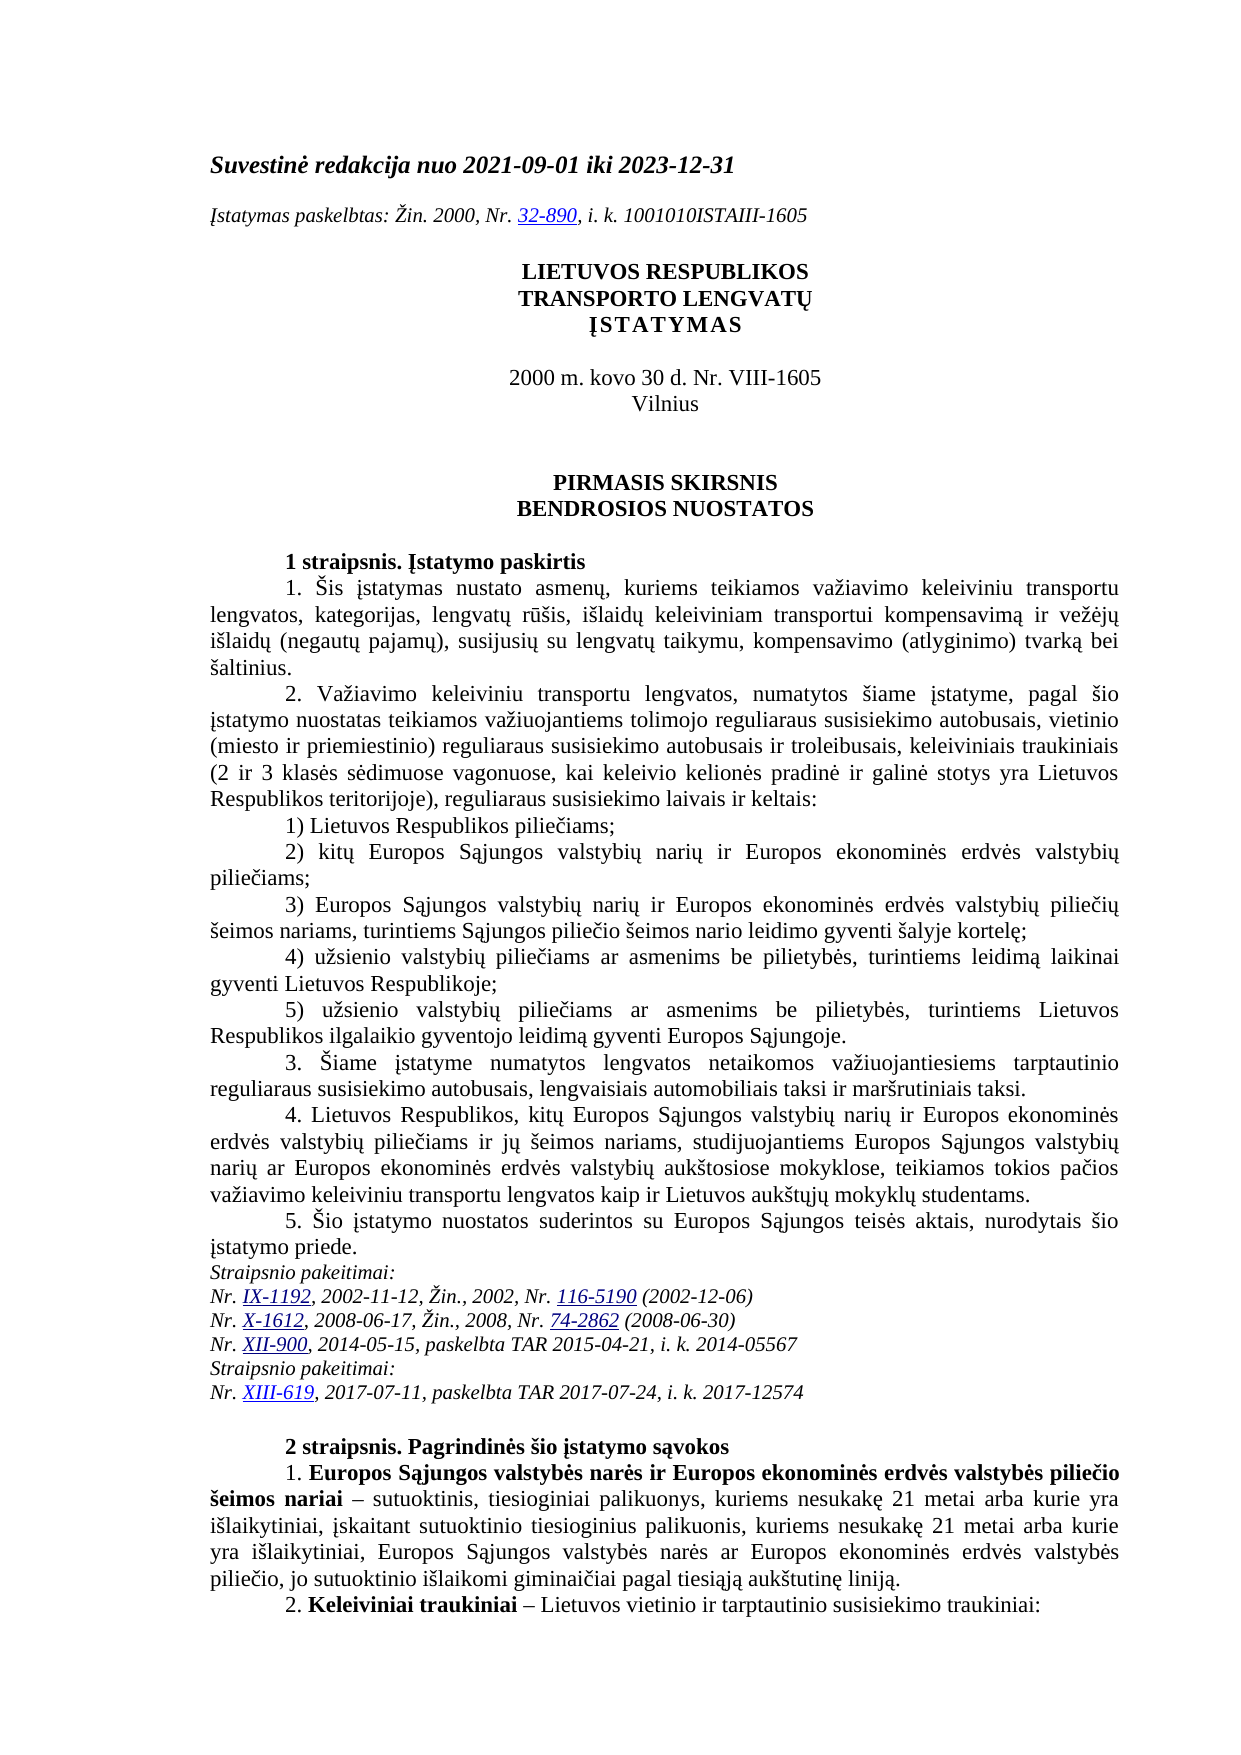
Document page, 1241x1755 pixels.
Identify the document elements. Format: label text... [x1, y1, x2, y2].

text 2) kitų Europos Sąjungos valstybių narių ir Europos ekonominės erdvės valstybių piliečiams; [210, 838, 1120, 891]
text 3) Europos Sąjungos valstybių narių ir Europos ekonominės erdvės valstybių piliečių šeimos nariams, turintiems Sąjungos piliečio šeimos nario leidimo gyventi šalyje kortelę; [210, 891, 1120, 943]
text 2. Važiavimo keleiviniu transportu lengvatos, numatytos šiame įstatyme, pagal šio įstatymo nuostatas teikiamos važiuojantiems tolimojo reguliaraus susisiekimo autobusais, vietinio (miesto ir priemiestinio) reguliaraus susisiekimo autobusais ir troleibusais, keleiviniais traukiniais (2 ir 3 klasės sėdimuose vagonuose, kai keleivio kelionės pradinė ir galinė stotys yra Lietuvos Respublikos teritorijoje), reguliaraus susisiekimo laivais ir keltais: [210, 680, 1120, 812]
text 5) užsienio valstybių piliečiams ar asmenims be pilietybės, turintiems Lietuvos Respublikos ilgalaikio gyventojo leidimą gyventi Europos Sąjungoje. [210, 996, 1120, 1049]
text Nr. XII-900, 2014-05-15, paskelbta TAR 2015-04-21, i. k. 2014-05567 [210, 1332, 1120, 1356]
text 1. Šis įstatymas nustato asmenų, kuriems teikiamos važiavimo keleiviniu transportu lengvatos, kategorijas, lengvatų rūšis, išlaidų keleiviniam transportui kompensavimą ir vežėjų išlaidų (negautų pajamų), susijusių su lengvatų taikymu, kompensavimo (atlyginimo) tvarką bei šaltinius. [210, 574, 1120, 680]
text Nr. IX-1192, 2002-11-12, Žin., 2002, Nr. 116-5190 (2002-12-06) [210, 1284, 1120, 1308]
text 1 straipsnis. Įstatymo paskirtis [210, 548, 1120, 574]
text 3. Šiame įstatyme numatytos lengvatos netaikomos važiuojantiesiems tarptautinio reguliaraus susisiekimo autobusais, lengvaisiais automobiliais taksi ir maršrutiniais taksi. [210, 1049, 1120, 1102]
text Straipsnio pakeitimai: [210, 1260, 1120, 1284]
text 4. Lietuvos Respublikos, kitų Europos Sąjungos valstybių narių ir Europos ekonominės erdvės valstybių piliečiams ir jų šeimos nariams, studijuojantiems Europos Sąjungos valstybių narių ar Europos ekonominės erdvės valstybių aukštosiose mokyklose, teikiamos tokios pačios važiavimo keleiviniu transportu lengvatos kaip ir Lietuvos aukštųjų mokyklų studentams. [210, 1102, 1120, 1207]
text 2. Keleiviniai traukiniai – Lietuvos vietinio ir tarptautinio susisiekimo traukiniai: [210, 1591, 1120, 1617]
text Nr. X-1612, 2008-06-17, Žin., 2008, Nr. 74-2862 (2008-06-30) [210, 1308, 1120, 1332]
text 4) užsienio valstybių piliečiams ar asmenims be pilietybės, turintiems leidimą laikinai gyventi Lietuvos Respublikoje; [210, 943, 1120, 996]
subtitle BENDROSIOS NUOSTATOS [210, 495, 1120, 522]
text 2 straipsnis. Pagrindinės šio įstatymo sąvokos [210, 1433, 1120, 1459]
text 1. Europos Sąjungos valstybės narės ir Europos ekonominės erdvės valstybės piliečio šeimos nariai – sutuoktinis, tiesioginiai palikuonys, kuriems nesukakę 21 metai arba kurie yra išlaikytiniai, įskaitant sutuoktinio tiesioginius palikuonis, kuriems nesukakę 21 metai arba kurie yra išlaikytiniai, Europos Sąjungos valstybės narės ar Europos ekonominės erdvės valstybės piliečio, jo sutuoktinio išlaikomi giminaičiai pagal tiesiąją aukštutinę liniją. [210, 1459, 1120, 1591]
text LIETUVOS RESPUBLIKOS TRANSPORTO LENGVATŲ ĮSTATYMAS [210, 258, 1120, 337]
text Įstatymas paskelbtas: Žin. 2000, Nr. 32-890, i. k. 1001010ISTAIII-1605 [210, 203, 1120, 227]
text Straipsnio pakeitimai: [210, 1356, 1120, 1380]
text 2000 m. kovo 30 d. Nr. VIII-1605 Vilnius [210, 364, 1120, 416]
text Nr. XIII-619, 2017-07-11, paskelbta TAR 2017-07-24, i. k. 2017-12574 [210, 1380, 1120, 1404]
text 5. Šio įstatymo nuostatos suderintos su Europos Sąjungos teisės aktais, nurodytais šio įstatymo priede. [210, 1207, 1120, 1260]
text Suvestinė redakcija nuo 2021-09-01 iki 2023-12-31 [210, 150, 1120, 179]
subtitle PIRMASIS SKIRSNIS [210, 469, 1120, 495]
text 1) Lietuvos Respublikos piliečiams; [210, 812, 1120, 838]
